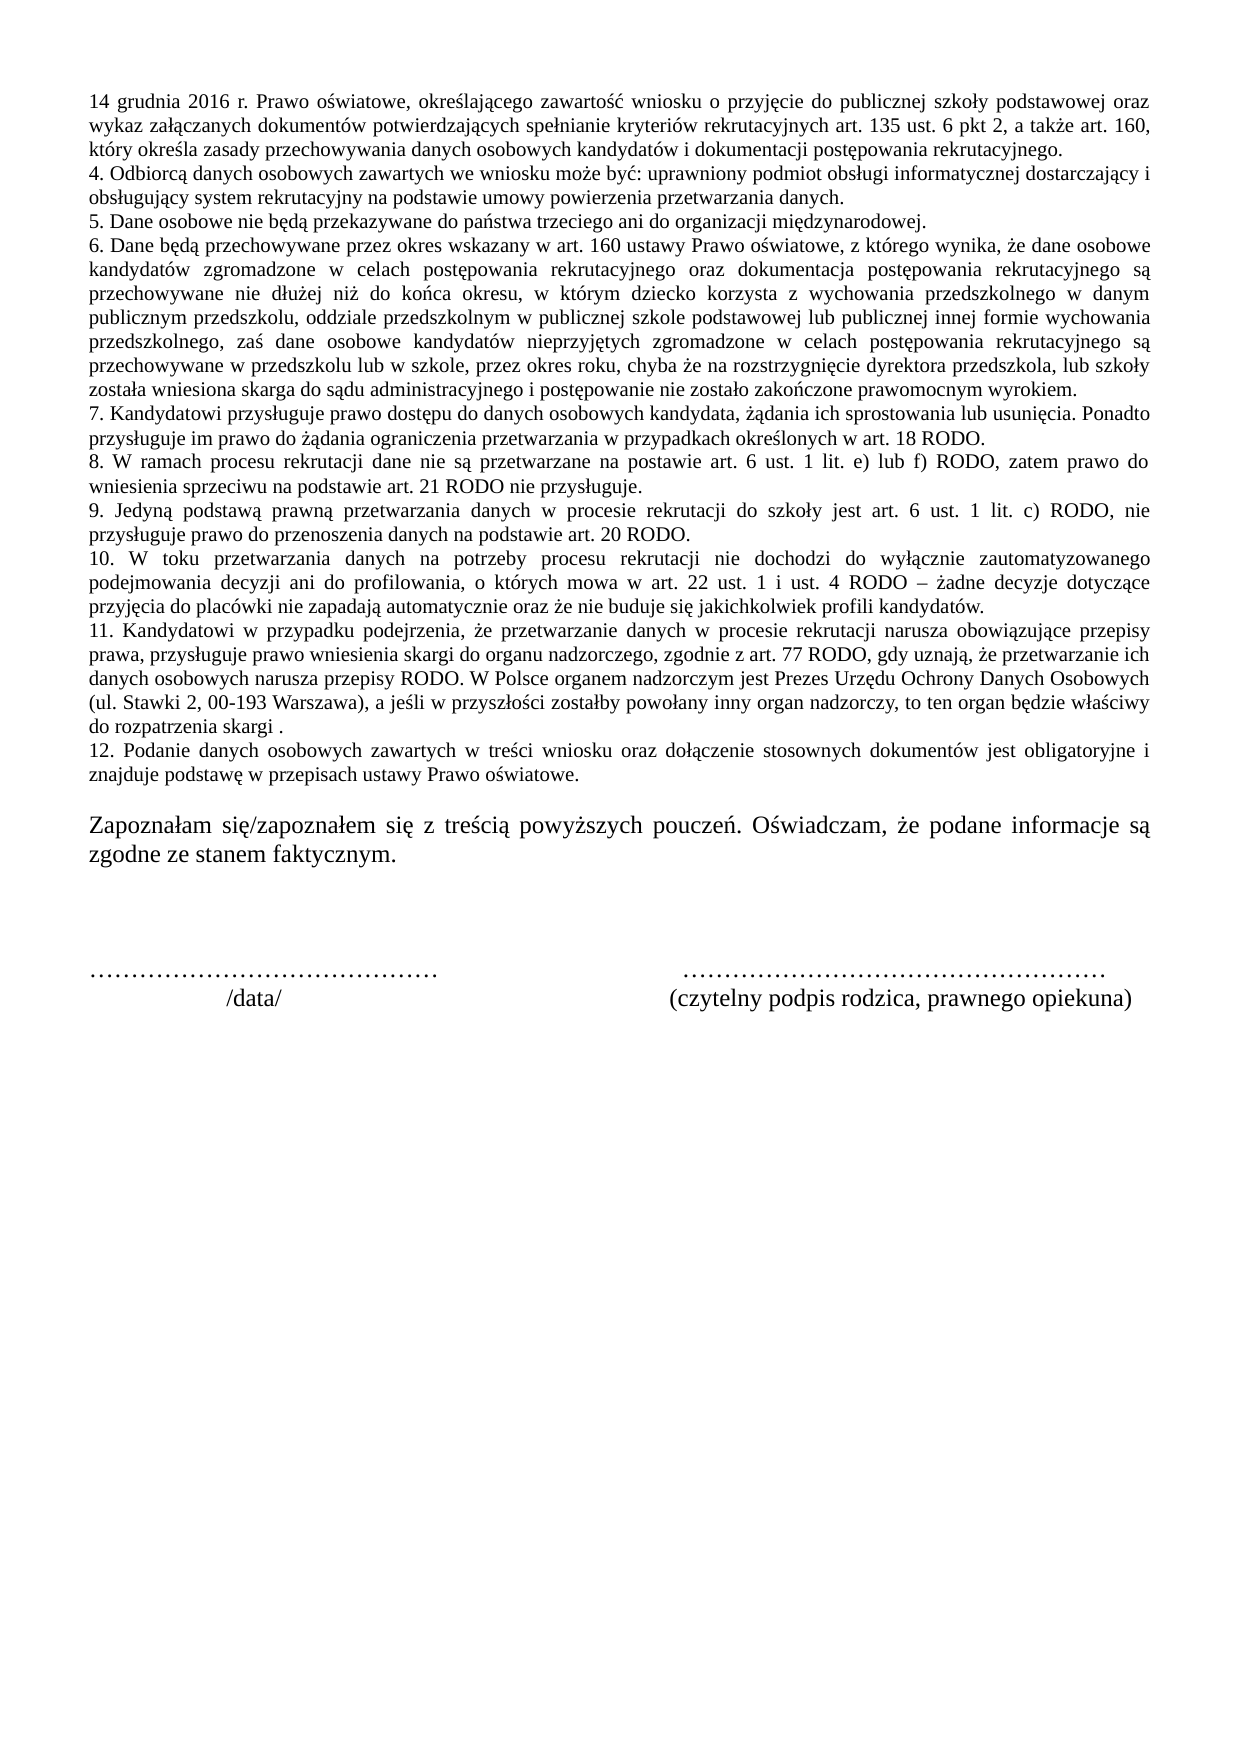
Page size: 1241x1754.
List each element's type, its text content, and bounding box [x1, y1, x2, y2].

text 4. Odbiorcą danych osobowych zawartych we wniosku może być: uprawniony podmiot obsługi informatycznej dostarczający i obsługujący system rekrutacyjny na podstawie umowy powierzenia przetwarzania danych. [88, 161, 1152, 209]
text …………………………………… …………………………………………… [88, 954, 1152, 983]
text 5. Dane osobowe nie będą przekazywane do państwa trzeciego ani do organizacji międzynarodowej. [88, 209, 1152, 233]
text 14 grudnia 2016 r. Prawo oświatowe, określającego zawartość wniosku o przyjęcie do publicznej szkoły podstawowej oraz wykaz załączanych dokumentów potwierdzających spełnianie kryteriów rekrutacyjnych art. 135 ust. 6 pkt 2, a także art. 160, który określa zasady przechowywania danych osobowych kandydatów i dokumentacji postępowania rekrutacyjnego. [88, 88, 1152, 161]
text Zapoznałam się/zapoznałem się z treścią powyższych pouczeń. Oświadczam, że podane informacje są zgodne ze stanem faktycznym. [88, 810, 1152, 868]
text 6. Dane będą przechowywane przez okres wskazany w art. 160 ustawy Prawo oświatowe, z którego wynika, że dane osobowe kandydatów zgromadzone w celach postępowania rekrutacyjnego oraz dokumentacja postępowania rekrutacyjnego są przechowywane nie dłużej niż do końca okresu, w którym dziecko korzysta z wychowania przedszkolnego w danym publicznym przedszkolu, oddziale przedszkolnym w publicznej szkole podstawowej lub publicznej innej formie wychowania przedszkolnego, zaś dane osobowe kandydatów nieprzyjętych zgromadzone w celach postępowania rekrutacyjnego są przechowywane w przedszkolu lub w szkole, przez okres roku, chyba że na rozstrzygnięcie dyrektora przedszkola, lub szkoły została wniesiona skarga do sądu administracyjnego i postępowanie nie zostało zakończone prawomocnym wyrokiem. [88, 233, 1152, 401]
text 10. W toku przetwarzania danych na potrzeby procesu rekrutacji nie dochodzi do wyłącznie zautomatyzowanego podejmowania decyzji ani do profilowania, o których mowa w art. 22 ust. 1 i ust. 4 RODO – żadne decyzje dotyczące przyjęcia do placówki nie zapadają automatycznie oraz że nie buduje się jakichkolwiek profili kandydatów. [88, 546, 1152, 618]
text 8. W ramach procesu rekrutacji dane nie są przetwarzane na postawie art. 6 ust. 1 lit. e) lub f) RODO, zatem prawo do wniesienia sprzeciwu na podstawie art. 21 RODO nie przysługuje. [88, 449, 1152, 498]
text 11. Kandydatowi w przypadku podejrzenia, że przetwarzanie danych w procesie rekrutacji narusza obowiązujące przepisy prawa, przysługuje prawo wniesienia skargi do organu nadzorczego, zgodnie z art. 77 RODO, gdy uznają, że przetwarzanie ich danych osobowych narusza przepisy RODO. W Polsce organem nadzorczym jest Prezes Urzędu Ochrony Danych Osobowych (ul. Stawki 2, 00-193 Warszawa), a jeśli w przyszłości zostałby powołany inny organ nadzorczy, to ten organ będzie właściwy do rozpatrzenia skargi . [88, 618, 1152, 738]
text /data/ (czytelny podpis rodzica, prawnego opiekuna) [88, 983, 1152, 1012]
text 12. Podanie danych osobowych zawartych w treści wniosku oraz dołączenie stosownych dokumentów jest obligatoryjne i znajduje podstawę w przepisach ustawy Prawo oświatowe. [88, 738, 1152, 786]
text 7. Kandydatowi przysługuje prawo dostępu do danych osobowych kandydata, żądania ich sprostowania lub usunięcia. Ponadto przysługuje im prawo do żądania ograniczenia przetwarzania w przypadkach określonych w art. 18 RODO. [88, 401, 1152, 449]
text 9. Jedyną podstawą prawną przetwarzania danych w procesie rekrutacji do szkoły jest art. 6 ust. 1 lit. c) RODO, nie przysługuje prawo do przenoszenia danych na podstawie art. 20 RODO. [88, 498, 1152, 546]
